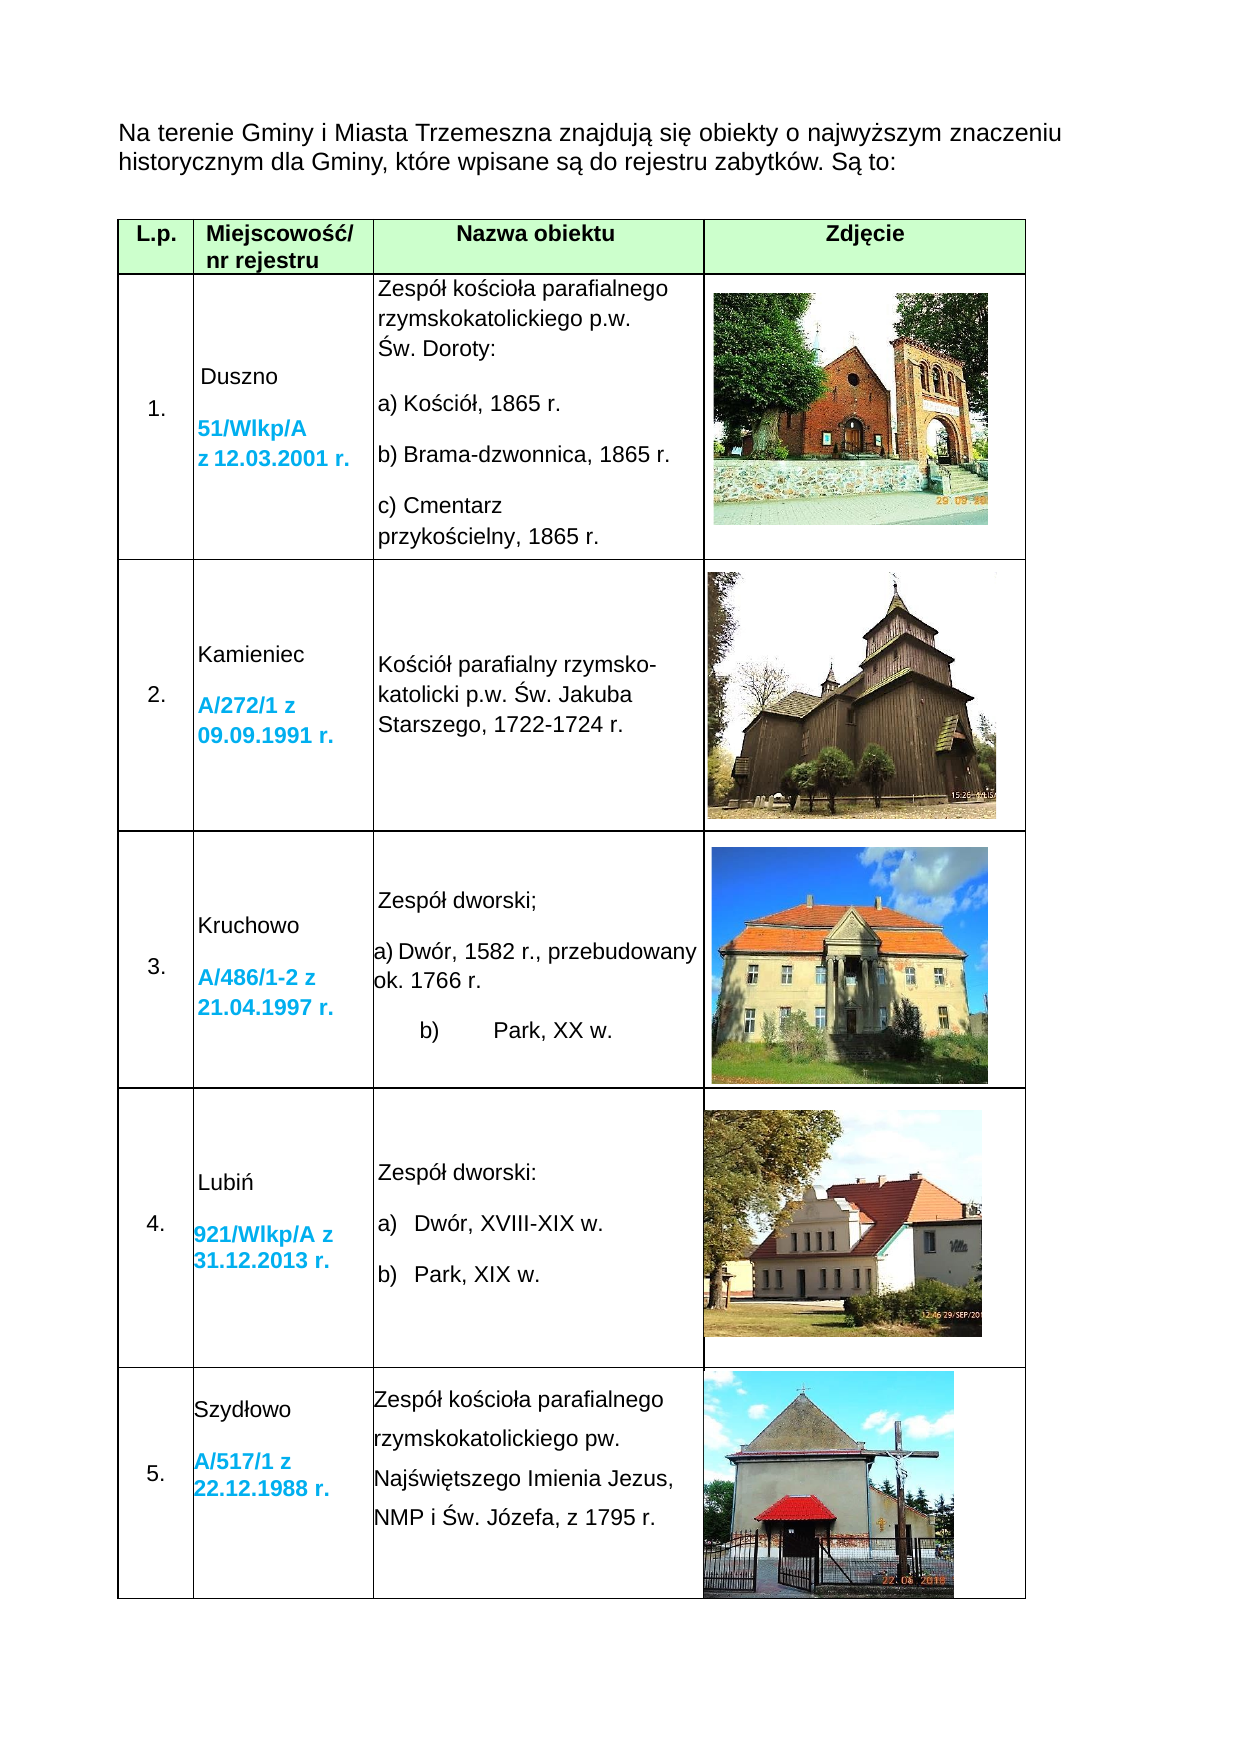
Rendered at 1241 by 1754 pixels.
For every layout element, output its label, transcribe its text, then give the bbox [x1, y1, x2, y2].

table_cell [705, 1089, 1025, 1367]
table_header L.p. [119, 220, 193, 273]
table_cell Kościół parafialny rzymsko- katolicki p.w. Św. Jakuba Starszego, 1722-1724 r. [374, 560, 703, 830]
table_cell 2. [119, 560, 193, 830]
table_cell 1. [119, 275, 193, 558]
table_header Nazwa obiektu [374, 220, 703, 273]
table_cell Lubiń 921/Wlkp/A z 31.12.2013 r. [194, 1089, 373, 1367]
table_cell 5. [119, 1368, 193, 1598]
table_header Zdjęcie [705, 220, 1025, 273]
table_cell Szydłowo A/517/1 z 22.12.1988 r. [194, 1368, 373, 1598]
table_cell [705, 832, 1025, 1087]
table_header Miejscowość/ nr rejestru [194, 220, 373, 273]
table_cell [705, 1368, 1025, 1598]
table_cell Kruchowo A/486/1-2 z 21.04.1997 r. [194, 832, 373, 1087]
table_cell 4. [119, 1089, 193, 1367]
table_cell [705, 275, 1025, 558]
text Na terenie Gminy i Miasta Trzemeszna znajdują się obiekty o najwyższym znaczeniu historycznym dla Gminy, które wpisane są do rejestru zabytków. Są to: [118, 118, 1063, 176]
table_cell Kamieniec A/272/1 z 09.09.1991 r. [194, 560, 373, 830]
table_cell [705, 560, 1025, 830]
table_cell Duszno 51/Wlkp/A z 12.03.2001 r. [194, 275, 373, 558]
table_cell Zespół kościoła parafialnego rzymskokatolickiego pw. Najświętszego Imienia Jezus, NMP i Św. Józefa, z 1795 r. [374, 1368, 703, 1598]
table_cell Zespół kościoła parafialnego rzymskokatolickiego p.w. Św. Doroty: Kościół, 1865 r. Brama-dzwonnica, 1865 r. Cmentarz przykościelny, 1865 r. [374, 275, 703, 558]
table_cell Zespół dworski; Dwór, 1582 r., przebudowany ok. 1766 r. Park, XX w. [374, 832, 703, 1087]
table_cell 3. [119, 832, 193, 1087]
table_cell Zespół dworski: Dwór, XVIII-XIX w. Park, XIX w. [374, 1089, 703, 1367]
